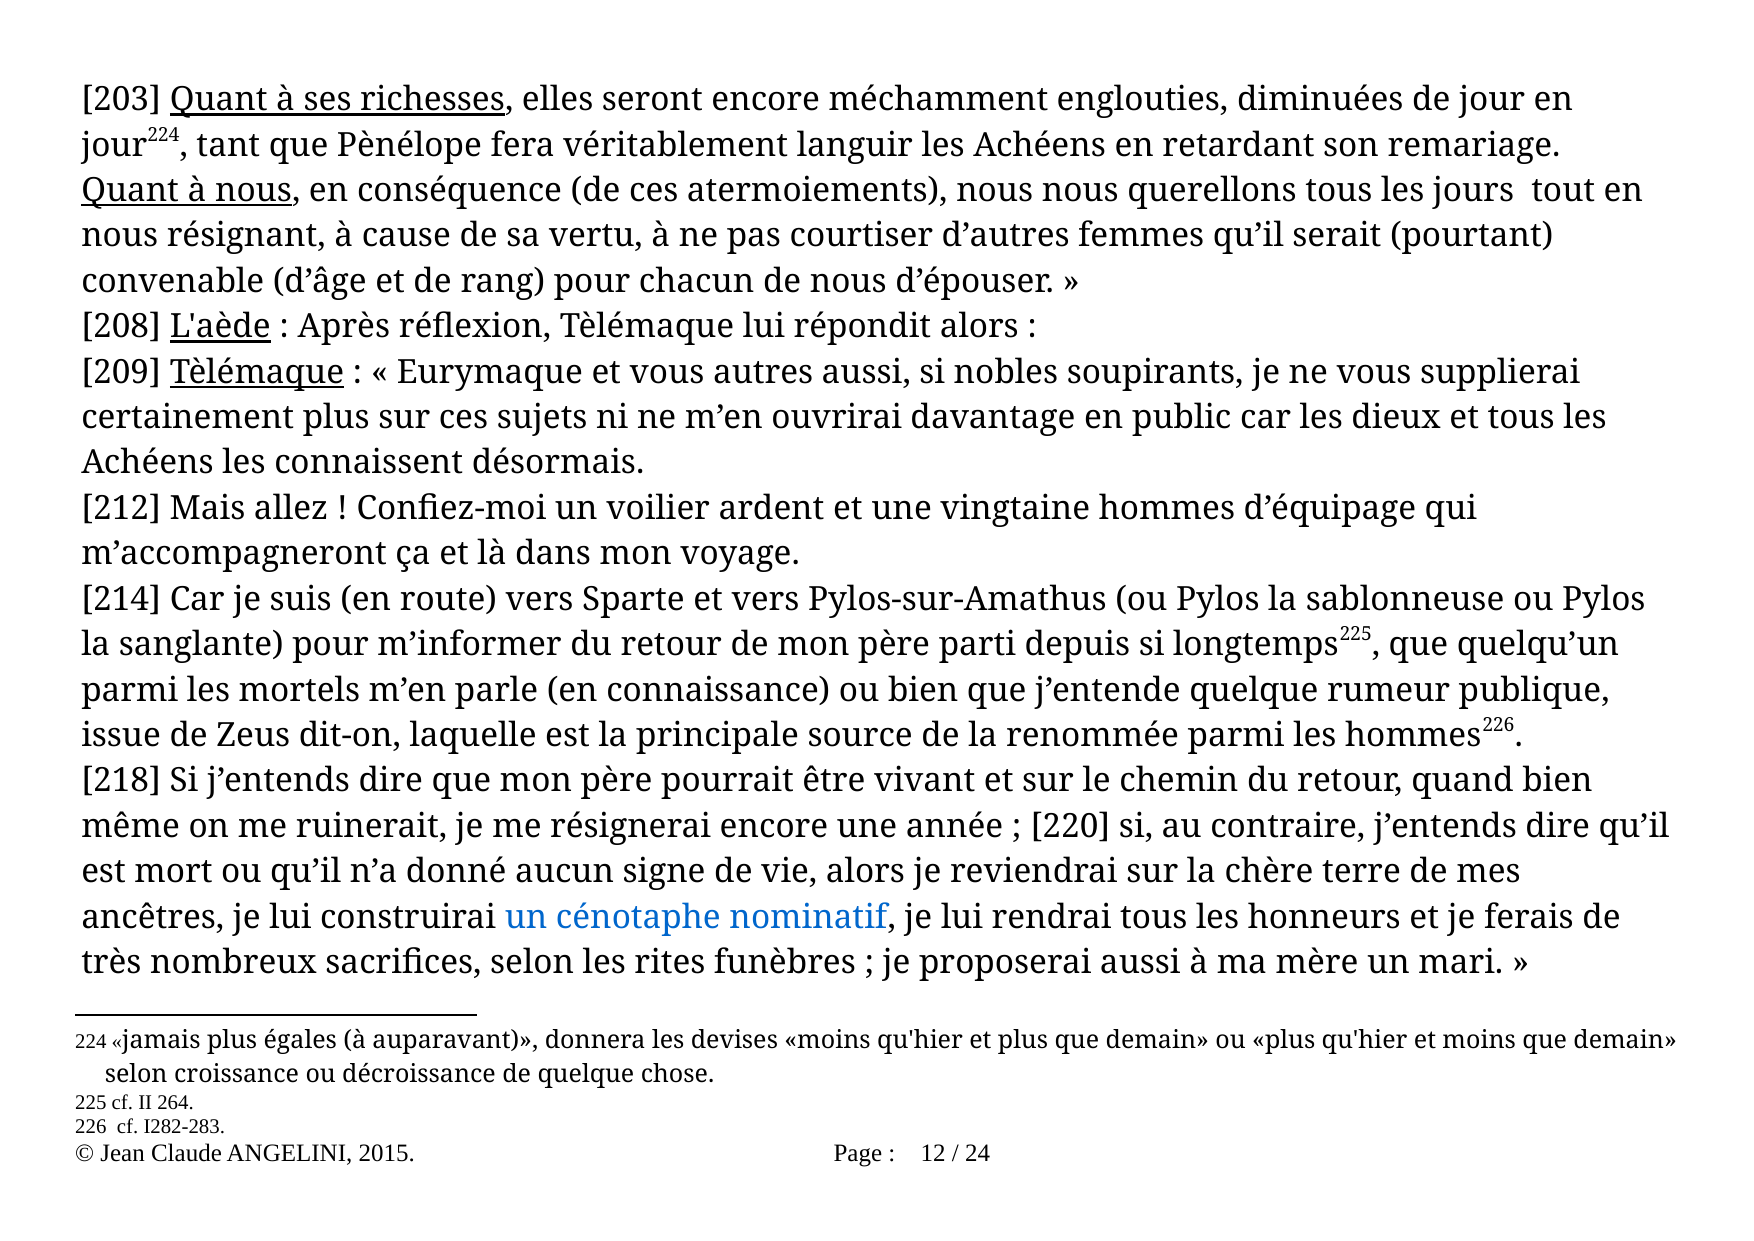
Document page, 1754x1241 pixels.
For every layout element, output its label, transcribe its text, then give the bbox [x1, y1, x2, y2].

text [203] Quant à ses richesses, elles seront encore méchamment englouties, diminuées de jour en jour, tant que Pènélope fera véritablement languir les Achéens en retardant son remariage. [81, 75, 1673, 166]
text [208] L'aède : Après réflexion, Tèlémaque lui répondit alors : [81, 302, 1673, 347]
text [212] Mais allez ! Confiez-moi un voilier ardent et une vingtaine hommes d’équipage qui m’accompagneront ça et là dans mon voyage. [81, 484, 1673, 574]
text cf. I282-283. [75, 1114, 1679, 1138]
text [209] Tèlémaque : « Eurymaque et vous autres aussi, si nobles soupirants, je ne vous supplierai certainement plus sur ces sujets ni ne m’en ouvrirai davantage en public car les dieux et tous les Achéens les connaissent désormais. [81, 347, 1673, 484]
text cf. II 264. [75, 1089, 1679, 1114]
text [214] Car je suis (en route) vers Sparte et vers Pylos-sur-Amathus (ou Pylos la sablonneuse ou Pylos la sanglante) pour m’informer du retour de mon père parti depuis si longtemps, que quelqu’un parmi les mortels m’en parle (en connaissance) ou bien que j’entende quelque rumeur publique, issue de Zeus dit-on, laquelle est la principale source de la renommée parmi les hommes. [81, 574, 1673, 756]
text [218] Si j’entends dire que mon père pourrait être vivant et sur le chemin du retour, quand bien même on me ruinerait, je me résignerai encore une année ; [220] si, au contraire, j’entends dire qu’il est mort ou qu’il n’a donné aucun signe de vie, alors je reviendrai sur la chère terre de mes ancêtres, je lui construirai un cénotaphe nominatif, je lui rendrai tous les honneurs et je ferais de très nombreux sacrifices, selon les rites funèbres ; je proposerai aussi à ma mère un mari. » [81, 756, 1673, 983]
text «jamais plus égales (à auparavant)», donnera les devises «moins qu'hier et plus que demain» ou «plus qu'hier et moins que demain» selon croissance ou décroissance de quelque chose. [75, 1021, 1679, 1089]
text Quant à nous, en conséquence (de ces atermoiements), nous nous querellons tous les jours tout en nous résignant, à cause de sa vertu, à ne pas courtiser d’autres femmes qu’il serait (pourtant) convenable (d’âge et de rang) pour chacun de nous d’épouser. » [81, 166, 1673, 302]
